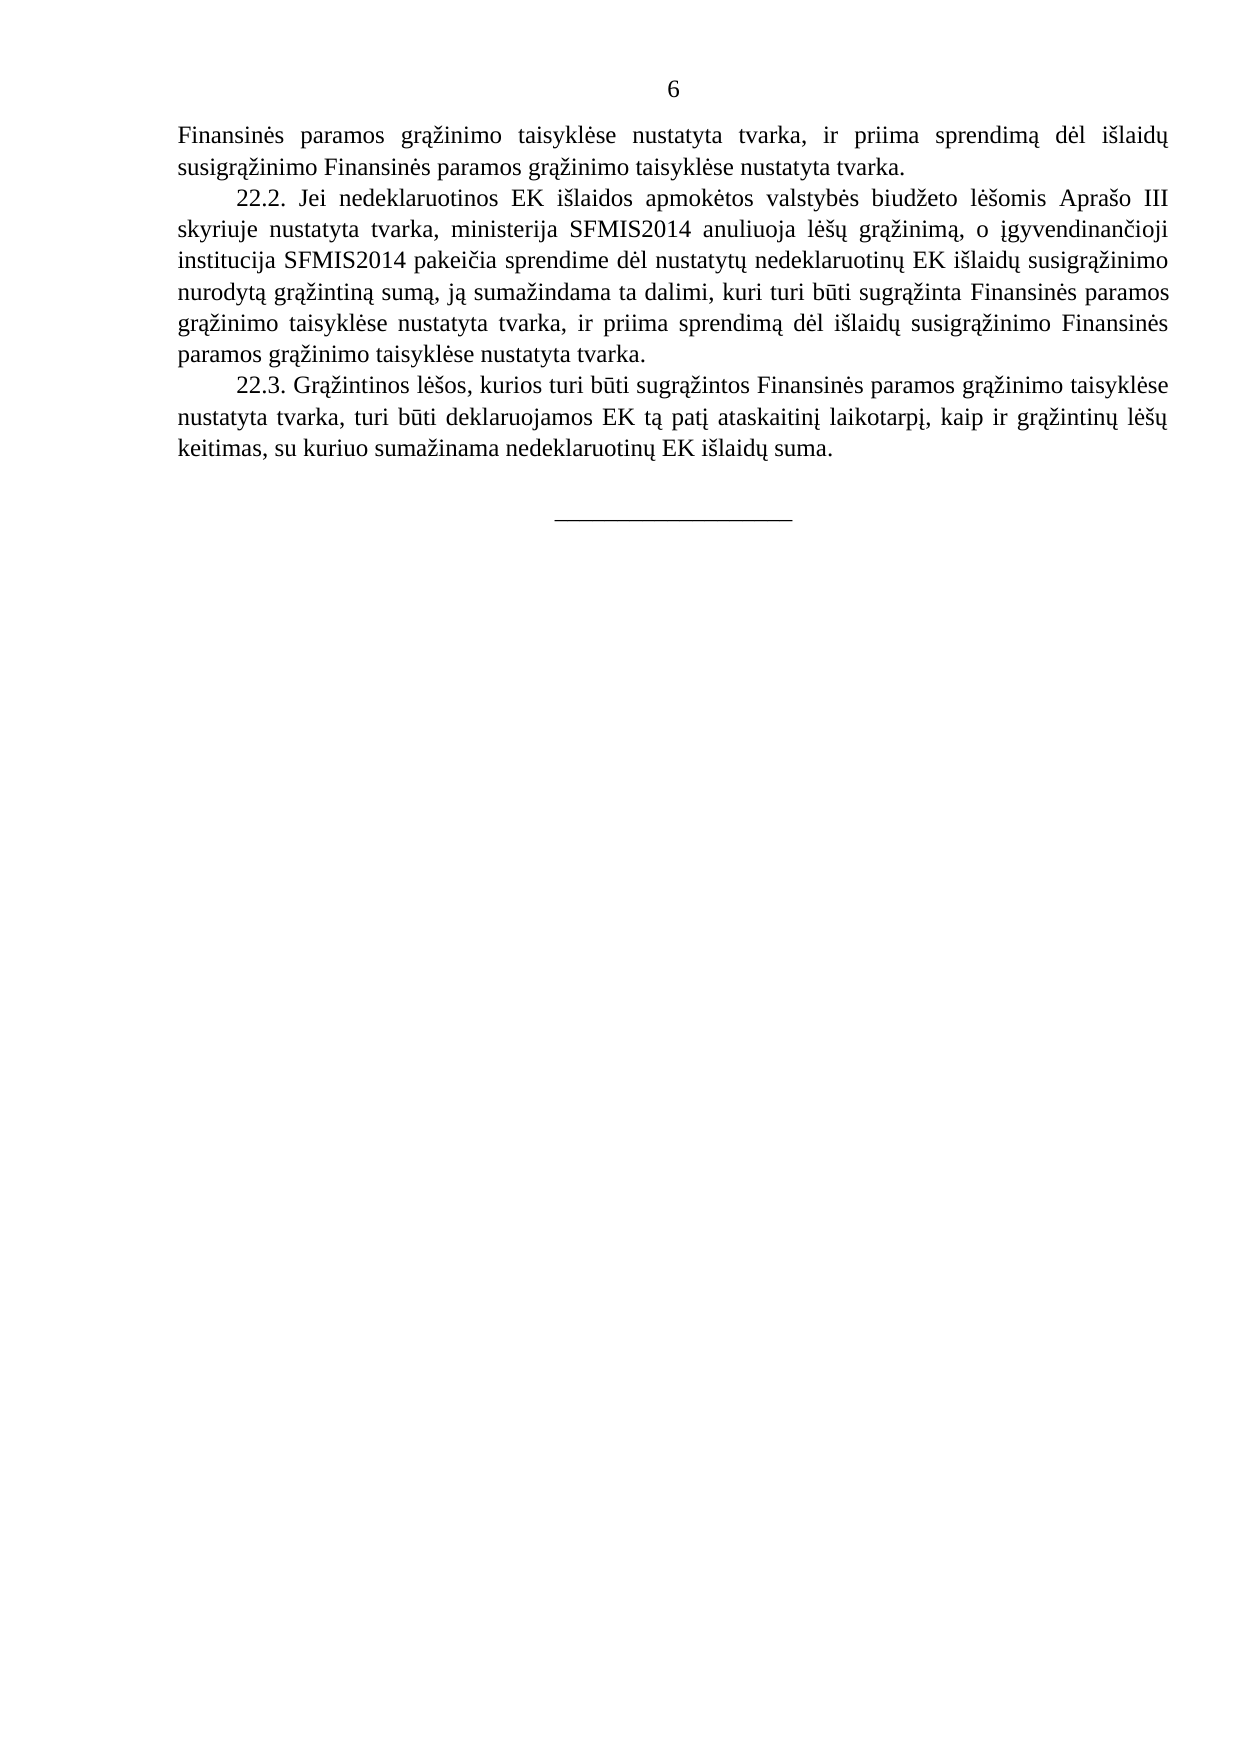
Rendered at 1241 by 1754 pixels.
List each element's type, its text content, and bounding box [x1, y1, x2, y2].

text Finansinės paramos grąžinimo taisyklėse nustatyta tvarka, ir priima sprendimą dėl išlaidų susigrąžinimo Finansinės paramos grąžinimo taisyklėse nustatyta tvarka. [177, 118, 1169, 181]
text ___________________ [177, 493, 1169, 524]
text 22.3. Grąžintinos lėšos, kurios turi būti sugrąžintos Finansinės paramos grąžinimo taisyklėse nustatyta tvarka, turi būti deklaruojamos EK tą patį ataskaitinį laikotarpį, kaip ir grąžintinų lėšų keitimas, su kuriuo sumažinama nedeklaruotinų EK išlaidų suma. [177, 368, 1169, 462]
text 22.2. Jei nedeklaruotinos EK išlaidos apmokėtos valstybės biudžeto lėšomis Aprašo III skyriuje nustatyta tvarka, ministerija SFMIS2014 anuliuoja lėšų grąžinimą, o įgyvendinančioji institucija SFMIS2014 pakeičia sprendime dėl nustatytų nedeklaruotinų EK išlaidų susigrąžinimo nurodytą grąžintiną sumą, ją sumažindama ta dalimi, kuri turi būti sugrąžinta Finansinės paramos grąžinimo taisyklėse nustatyta tvarka, ir priima sprendimą dėl išlaidų susigrąžinimo Finansinės paramos grąžinimo taisyklėse nustatyta tvarka. [177, 181, 1169, 368]
